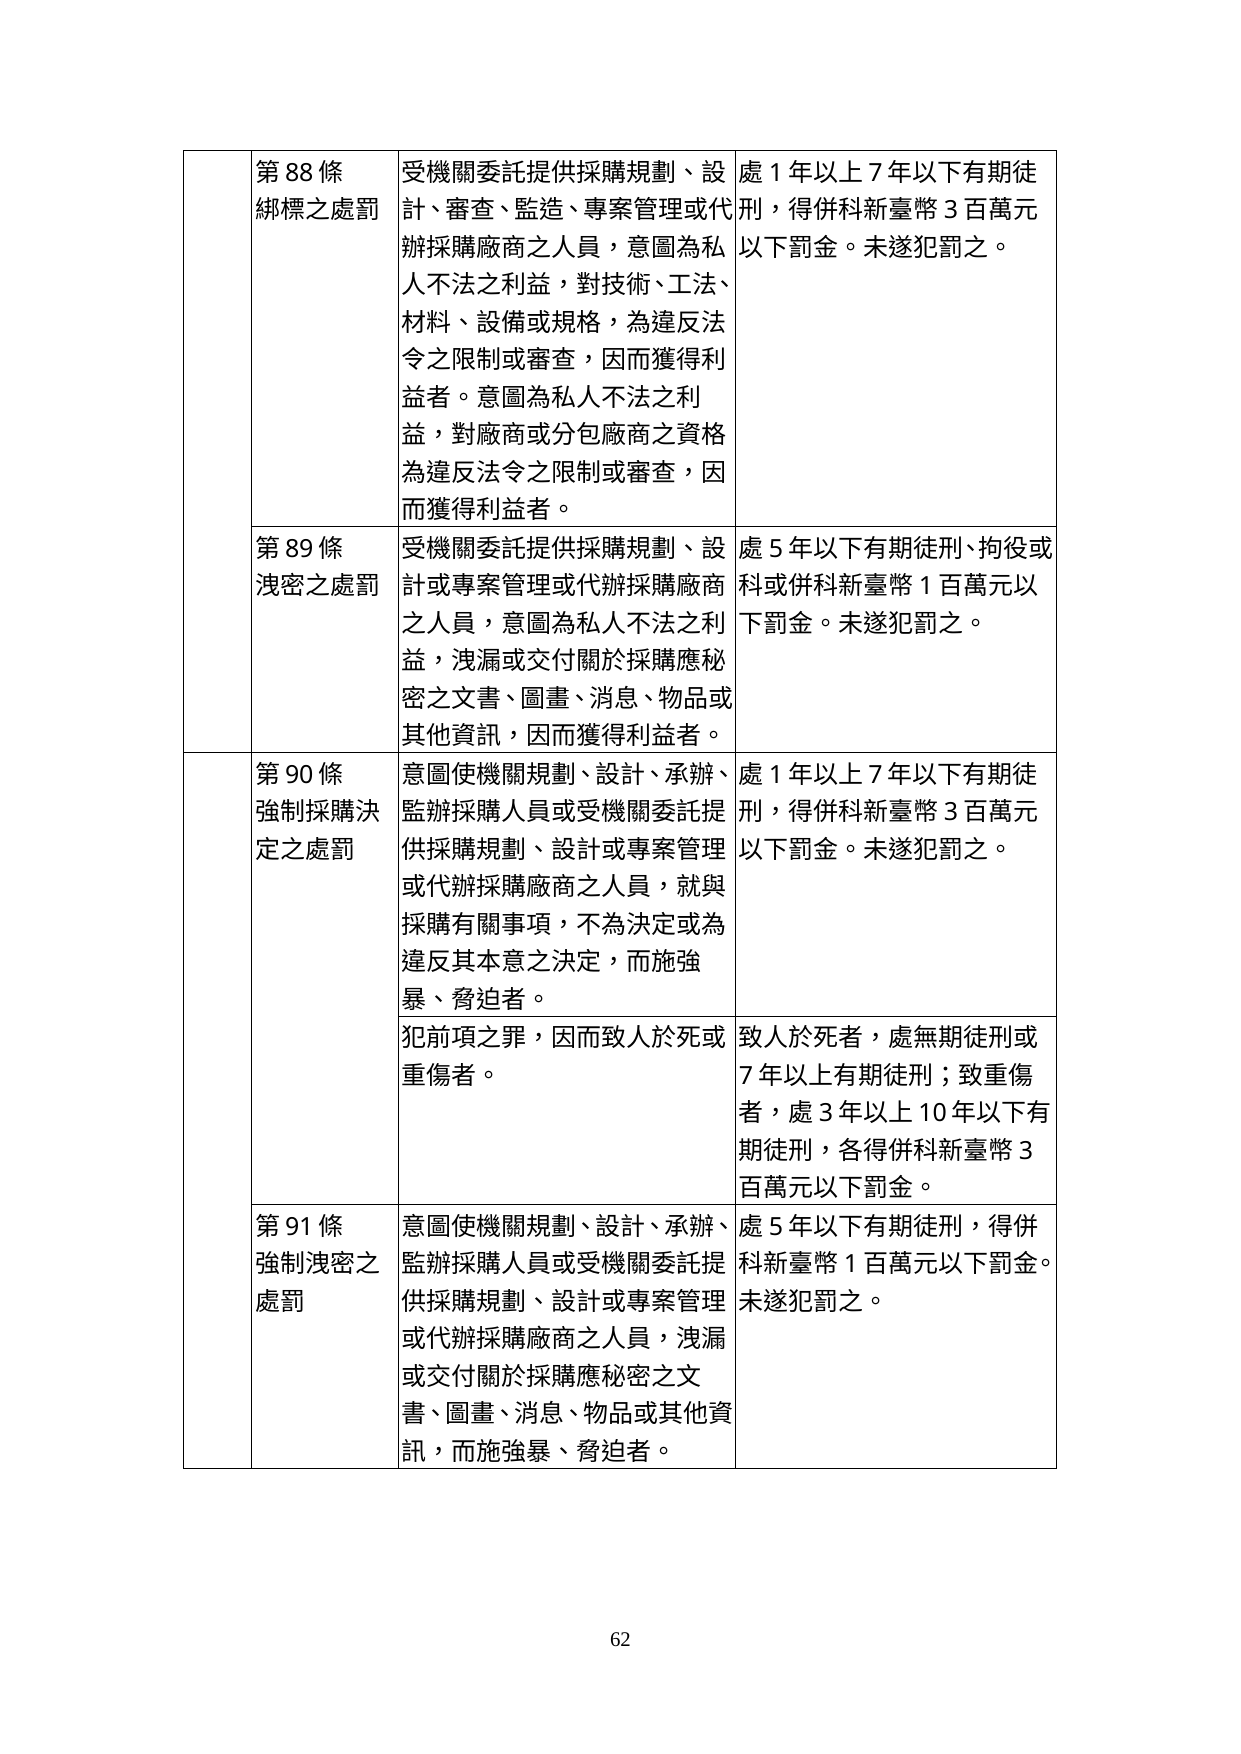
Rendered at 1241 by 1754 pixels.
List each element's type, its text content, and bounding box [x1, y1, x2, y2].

table_cell 致人於死者，處無期徒刑或7年以上有期徒刑；致重傷者，處3年以上10年以下有期徒刑，各得併科新臺幣3百萬元以下罰金。 [736, 1017, 1056, 1204]
table_cell 意圖使機關規劃、設計、承辦、監辦採購人員或受機關委託提供採購規劃、設計或專案管理或代辦採購廠商之人員，就與採購有關事項，不為決定或為違反其本意之決定，而施強暴、脅迫者。 [399, 753, 735, 1016]
table_cell 第89條 洩密之處罰 [252, 527, 398, 752]
table_cell 第90條 強制採購決定之處罰 [252, 753, 398, 1204]
table_cell 處1年以上7年以下有期徒刑，得併科新臺幣3百萬元以下罰金。未遂犯罰之。 [736, 753, 1056, 1016]
table_cell 受機關委託提供採購規劃、設計或專案管理或代辦採購廠商之人員，意圖為私人不法之利益，洩漏或交付關於採購應秘密之文書、圖畫、消息、物品或其他資訊，因而獲得利益者。 [399, 527, 735, 752]
table_cell 受機關委託提供採購規劃、設計、審查、監造、專案管理或代辦採購廠商之人員，意圖為私人不法之利益，對技術、工法、材料、設備或規格，為違反法令之限制或審查，因而獲得利益者。意圖為私人不法之利益，對廠商或分包廠商之資格為違反法令之限制或審查，因而獲得利益者。 [399, 151, 735, 526]
table_cell 處5年以下有期徒刑、拘役或科或併科新臺幣1百萬元以下罰金。未遂犯罰之。 [736, 527, 1056, 752]
table_cell 犯前項之罪，因而致人於死或重傷者。 [399, 1017, 735, 1204]
table_cell 處1年以上7年以下有期徒刑，得併科新臺幣3百萬元以下罰金。未遂犯罰之。 [736, 151, 1056, 526]
table_cell 意圖使機關規劃、設計、承辦、監辦採購人員或受機關委託提供採購規劃、設計或專案管理或代辦採購廠商之人員，洩漏或交付關於採購應秘密之文書、圖畫、消息、物品或其他資訊，而施強暴、脅迫者。 [399, 1205, 735, 1468]
table_cell 第91條 強制洩密之處罰 [252, 1205, 398, 1468]
table_cell 處5年以下有期徒刑，得併科新臺幣1百萬元以下罰金。未遂犯罰之。 [736, 1205, 1056, 1468]
table_cell [184, 151, 251, 752]
table_cell 第88條 綁標之處罰 [252, 151, 398, 526]
table_cell [184, 753, 251, 1468]
